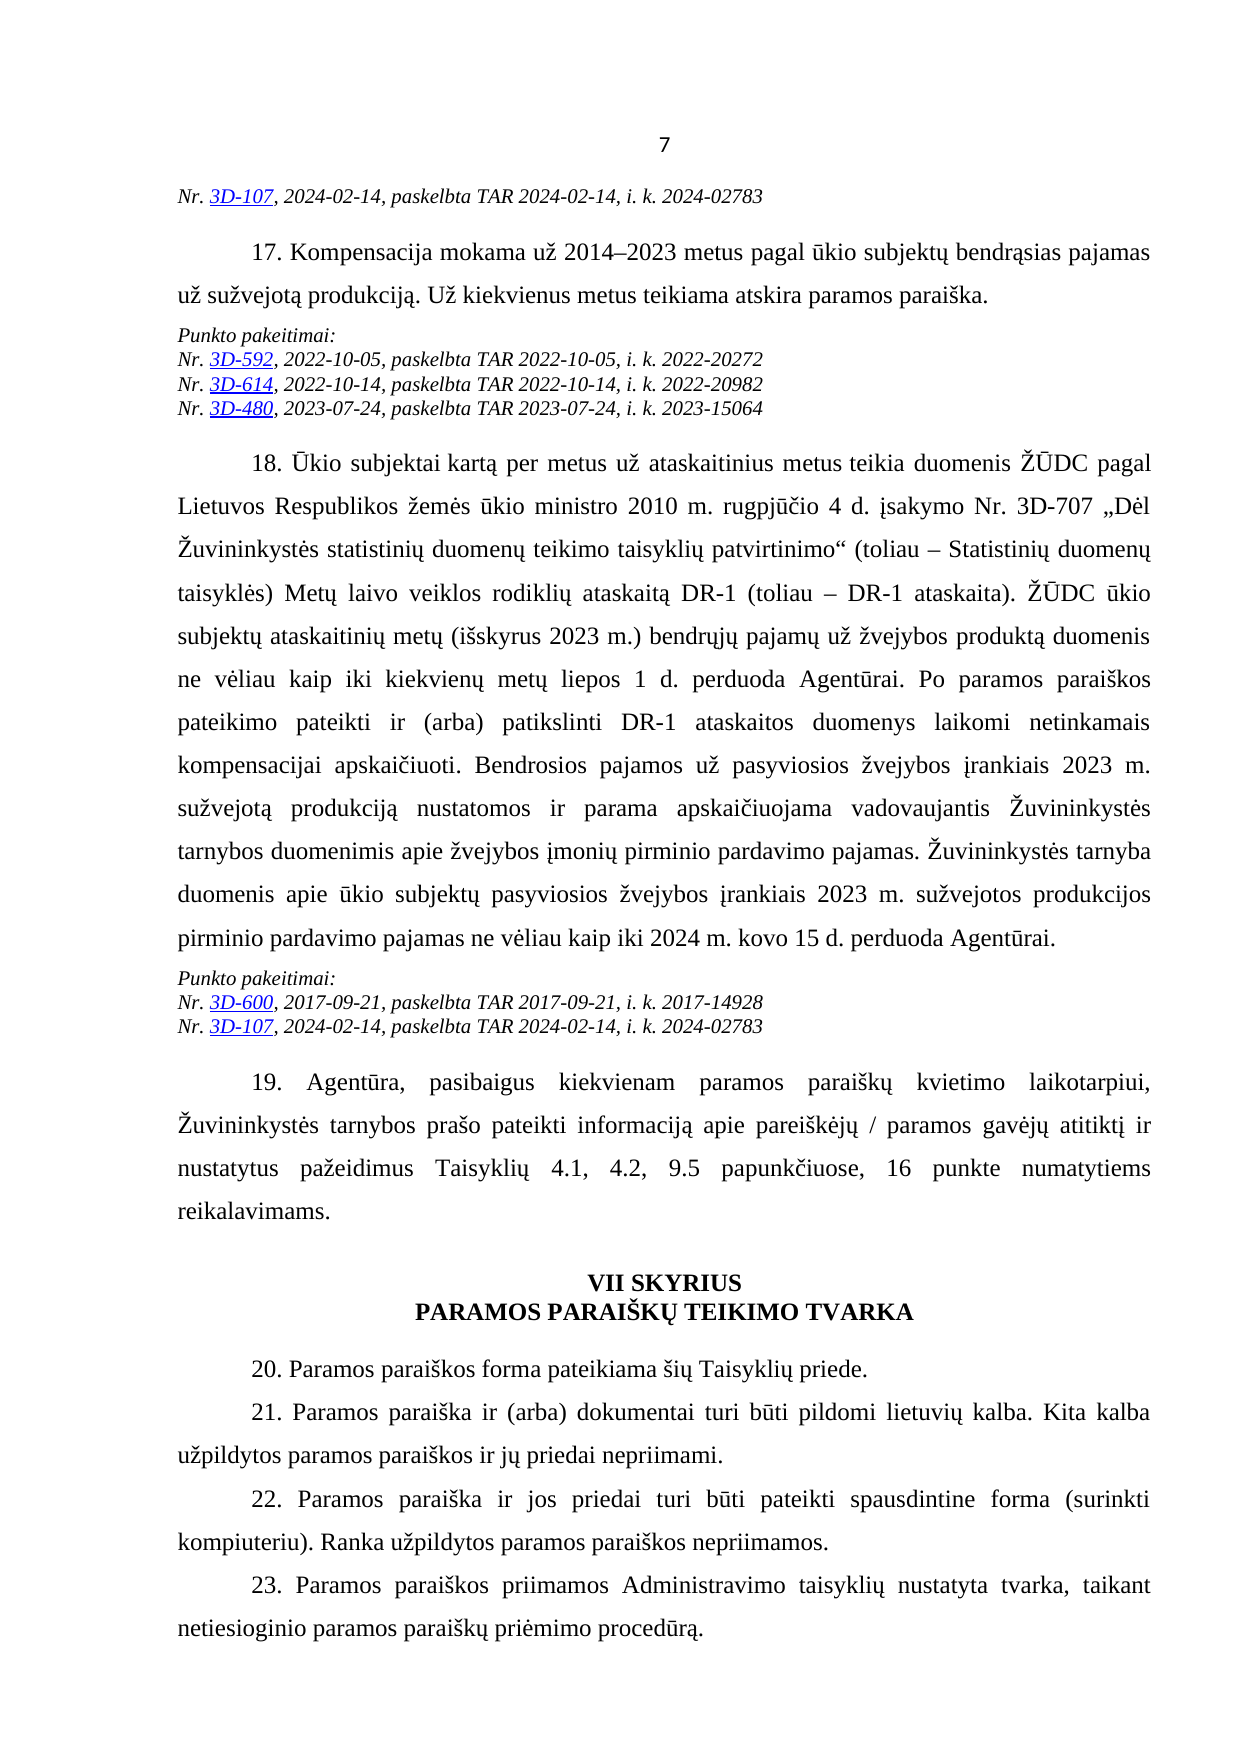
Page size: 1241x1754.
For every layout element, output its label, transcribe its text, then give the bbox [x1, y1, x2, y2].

text 23. Paramos paraiškos priimamos Administravimo taisyklių nustatyta tvarka, taikant netiesioginio paramos paraiškų priėmimo procedūrą. [177, 1570, 1152, 1642]
text 22. Paramos paraiška ir jos priedai turi būti pateikti spausdintine forma (surinkti kompiuteriu). Ranka užpildytos paramos paraiškos nepriimamos. [177, 1484, 1152, 1556]
text 17. Kompensacija mokama už 2014–2023 metus pagal ūkio subjektų bendrąsias pajamas už sužvejotą produkciją. Už kiekvienus metus teikiama atskira paramos paraiška. [177, 237, 1152, 309]
text 20. Paramos paraiškos forma pateikiama šių Taisyklių priede. [177, 1354, 1152, 1383]
text Punkto pakeitimai: [177, 323, 1152, 347]
text VII SKYRIUS [177, 1268, 1152, 1297]
text Nr. 3D-107, 2024-02-14, paskelbta TAR 2024-02-14, i. k. 2024-02783 [177, 184, 1152, 208]
text PARAMOS PARAIŠKŲ TEIKIMO TVARKA [177, 1297, 1152, 1326]
text Nr. 3D-614, 2022-10-14, paskelbta TAR 2022-10-14, i. k. 2022-20982 [177, 371, 1152, 396]
text Nr. 3D-480, 2023-07-24, paskelbta TAR 2023-07-24, i. k. 2023-15064 [177, 396, 1152, 419]
text Nr. 3D-592, 2022-10-05, paskelbta TAR 2022-10-05, i. k. 2022-20272 [177, 347, 1152, 371]
text 18. Ūkio subjektai kartą per metus už ataskaitinius metus teikia duomenis ŽŪDC pagal Lietuvos Respublikos žemės ūkio ministro 2010 m. rugpjūčio 4 d. įsakymo Nr. 3D-707 „Dėl Žuvininkystės statistinių duomenų teikimo taisyklių patvirtinimo“ (toliau – Statistinių duomenų taisyklės) Metų laivo veiklos rodiklių ataskaitą DR-1 (toliau – DR-1 ataskaita). ŽŪDC ūkio subjektų ataskaitinių metų (išskyrus 2023 m.) bendrųjų pajamų už žvejybos produktą duomenis ne vėliau kaip iki kiekvienų metų liepos 1 d. perduoda Agentūrai. Po paramos paraiškos pateikimo pateikti ir (arba) patikslinti DR-1 ataskaitos duomenys laikomi netinkamais kompensacijai apskaičiuoti. Bendrosios pajamos už pasyviosios žvejybos įrankiais 2023 m. sužvejotą produkciją nustatomos ir parama apskaičiuojama vadovaujantis Žuvininkystės tarnybos duomenimis apie žvejybos įmonių pirminio pardavimo pajamas. Žuvininkystės tarnyba duomenis apie ūkio subjektų pasyviosios žvejybos įrankiais 2023 m. sužvejotos produkcijos pirminio pardavimo pajamas ne vėliau kaip iki 2024 m. kovo 15 d. perduoda Agentūrai. [177, 448, 1152, 951]
text Nr. 3D-107, 2024-02-14, paskelbta TAR 2024-02-14, i. k. 2024-02783 [177, 1014, 1152, 1038]
text Nr. 3D-600, 2017-09-21, paskelbta TAR 2017-09-21, i. k. 2017-14928 [177, 990, 1152, 1014]
text 19. Agentūra, pasibaigus kiekvienam paramos paraiškų kvietimo laikotarpiui, Žuvininkystės tarnybos prašo pateikti informaciją apie pareiškėjų / paramos gavėjų atitiktį ir nustatytus pažeidimus Taisyklių 4.1, 4.2, 9.5 papunkčiuose, 16 punkte numatytiems reikalavimams. [177, 1067, 1152, 1225]
text 21. Paramos paraiška ir (arba) dokumentai turi būti pildomi lietuvių kalba. Kita kalba užpildytos paramos paraiškos ir jų priedai nepriimami. [177, 1397, 1152, 1469]
text Punkto pakeitimai: [177, 966, 1152, 990]
